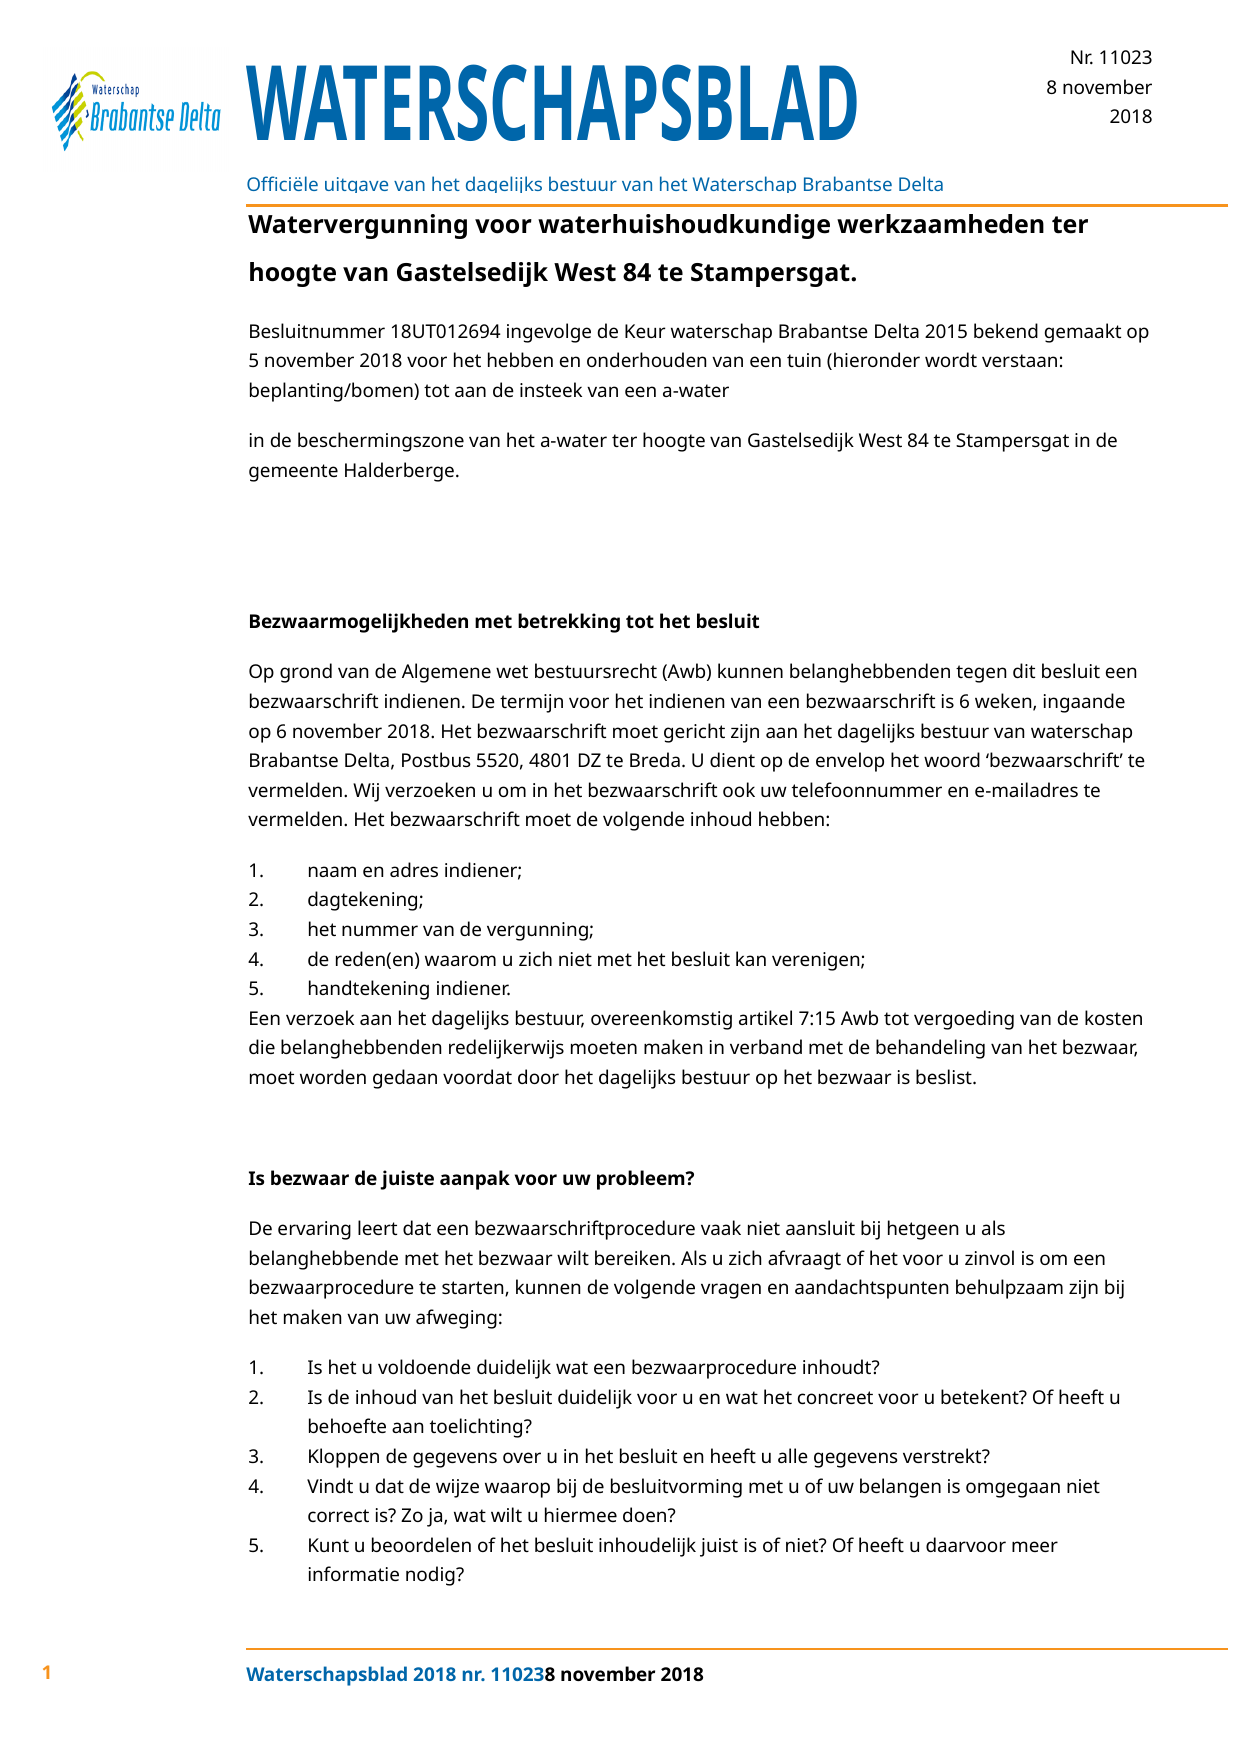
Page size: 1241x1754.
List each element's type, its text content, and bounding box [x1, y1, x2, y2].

text Een verzoek aan het dagelijks bestuur, overeenkomstig artikel 7:15 Awb tot vergoeding van de kosten die belanghebbenden redelijkerwijs moeten maken in verband met de behandeling van het bezwaar, moet worden gedaan voordat door het dagelijks bestuur op het bezwaar is beslist. [248, 1005, 1152, 1090]
list dagtekening; [248, 887, 1152, 912]
list Vindt u dat de wijze waarop bij de besluitvorming met u of uw belangen is omgegaan niet correct is? Zo ja, wat wilt u hiermee doen? [248, 1473, 1152, 1528]
text Bezwaarmogelijkheden met betrekking tot het besluit [248, 608, 1152, 634]
list Is de inhoud van het besluit duidelijk voor u en wat het concreet voor u betekent? Of heeft u behoefte aan toelichting? [248, 1384, 1152, 1439]
text Is bezwaar de juiste aanpak voor uw probleem? [248, 1165, 1152, 1191]
text Besluitnummer 18UT012694 ingevolge de Keur waterschap Brabantse Delta 2015 bekend gemaakt op 5 november 2018 voor het hebben en onderhouden van een tuin (hieronder wordt verstaan: beplanting/bomen) tot aan de insteek van een a-water [248, 318, 1152, 403]
list Is het u voldoende duidelijk wat een bezwaarprocedure inhoudt? [248, 1354, 1152, 1380]
text Watervergunning voor waterhuishoudkundige werkzaamheden ter hoogte van Gastelsedijk West 84 te Stampersgat. [248, 207, 1152, 288]
text in de beschermingszone van het a-water ter hoogte van Gastelsedijk West 84 te Stampersgat in de gemeente Halderberge. [248, 427, 1152, 483]
picture [41, 47, 231, 172]
list handtekening indiener. [248, 975, 1152, 1001]
list Kunt u beoordelen of het besluit inhoudelijk juist is of niet? Of heeft u daarvoor meer informatie nodig? [248, 1532, 1152, 1587]
list naam en adres indiener; [248, 857, 1152, 883]
text De ervaring leert dat een bezwaarschriftprocedure vaak niet aansluit bij hetgeen u als belanghebbende met het bezwaar wilt bereiken. Als u zich afvraagt of het voor u zinvol is om een bezwaarprocedure te starten, kunnen de volgende vragen en aandachtspunten behulpzaam zijn bij het maken van uw afweging: [248, 1215, 1152, 1330]
list de reden(en) waarom u zich niet met het besluit kan verenigen; [248, 946, 1152, 972]
list Kloppen de gegevens over u in het besluit en heeft u alle gegevens verstrekt? [248, 1443, 1152, 1469]
list het nummer van de vergunning; [248, 916, 1152, 942]
text Op grond van de Algemene wet bestuursrecht (Awb) kunnen belanghebbenden tegen dit besluit een bezwaarschrift indienen. De termijn voor het indienen van een bezwaarschrift is 6 weken, ingaande op 6 november 2018. Het bezwaarschrift moet gericht zijn aan het dagelijks bestuur van waterschap Brabantse Delta, Postbus 5520, 4801 DZ te Breda. U dient op de envelop het woord ‘bezwaarschrift’ te vermelden. Wij verzoeken u om in het bezwaarschrift ook uw telefoonnummer en e‑mailadres te vermelden. Het bezwaarschrift moet de volgende inhoud hebben: [248, 659, 1152, 832]
